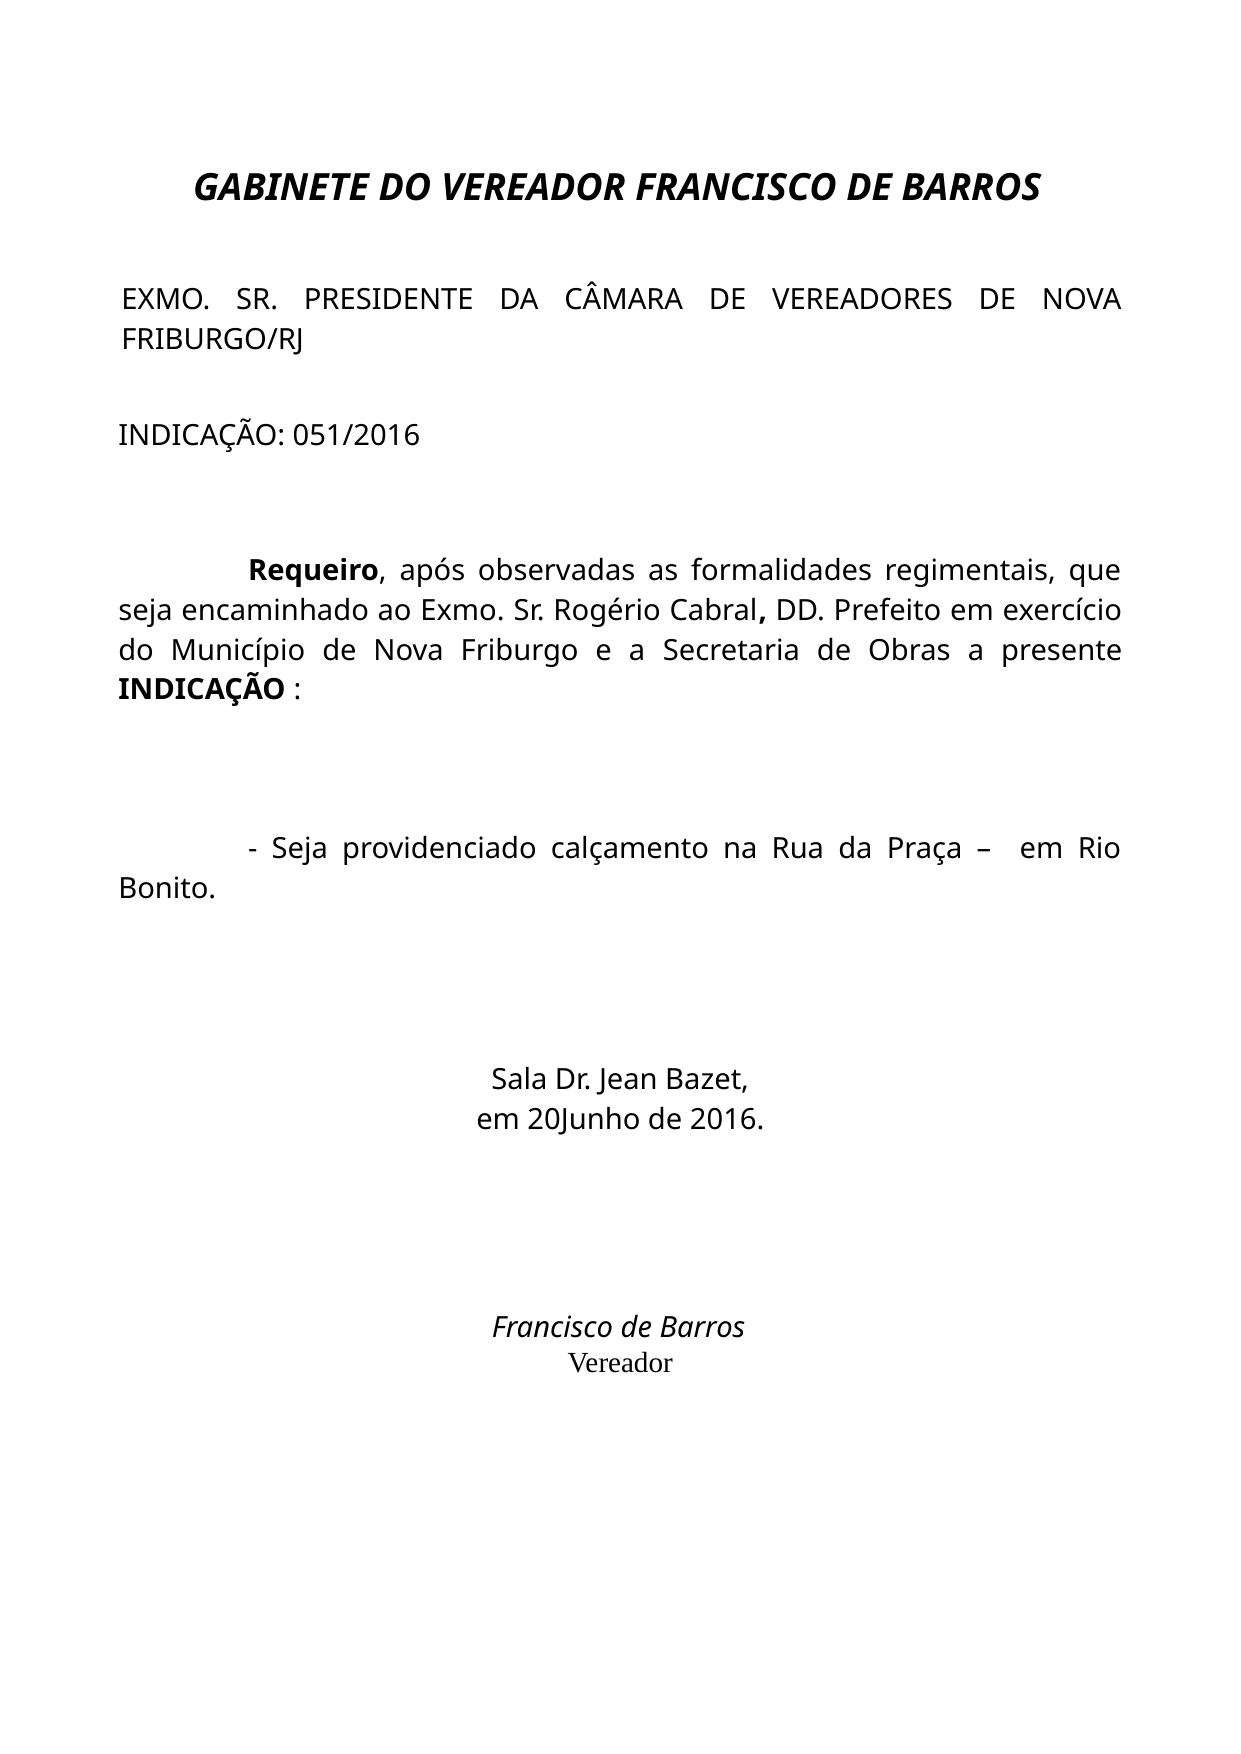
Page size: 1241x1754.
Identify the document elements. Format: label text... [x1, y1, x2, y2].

text em 20Junho de 2016. [118, 1098, 1122, 1138]
text Francisco de Barros [118, 1306, 1122, 1346]
text Sala Dr. Jean Bazet, [118, 1058, 1122, 1098]
text INDICAÇÃO: 051/2016 [118, 414, 1122, 454]
text Vereador [118, 1346, 1122, 1379]
text - Seja providenciado calçamento na Rua da Praça – em Rio Bonito. [118, 827, 1122, 907]
text Requeiro, após observadas as formalidades regimentais, que seja encaminhado ao Exmo. Sr. Rogério Cabral, DD. Prefeito em exercício do Município de Nova Friburgo e a Secretaria de Obras a presente INDICAÇÃO : [118, 549, 1122, 708]
text EXMO. SR. PRESIDENTE DA CÂMARA DE VEREADORES DE NOVA FRIBURGO/RJ [121, 279, 1122, 358]
text GABINETE DO VEREADOR FRANCISCO DE BARROS [117, 160, 1122, 211]
